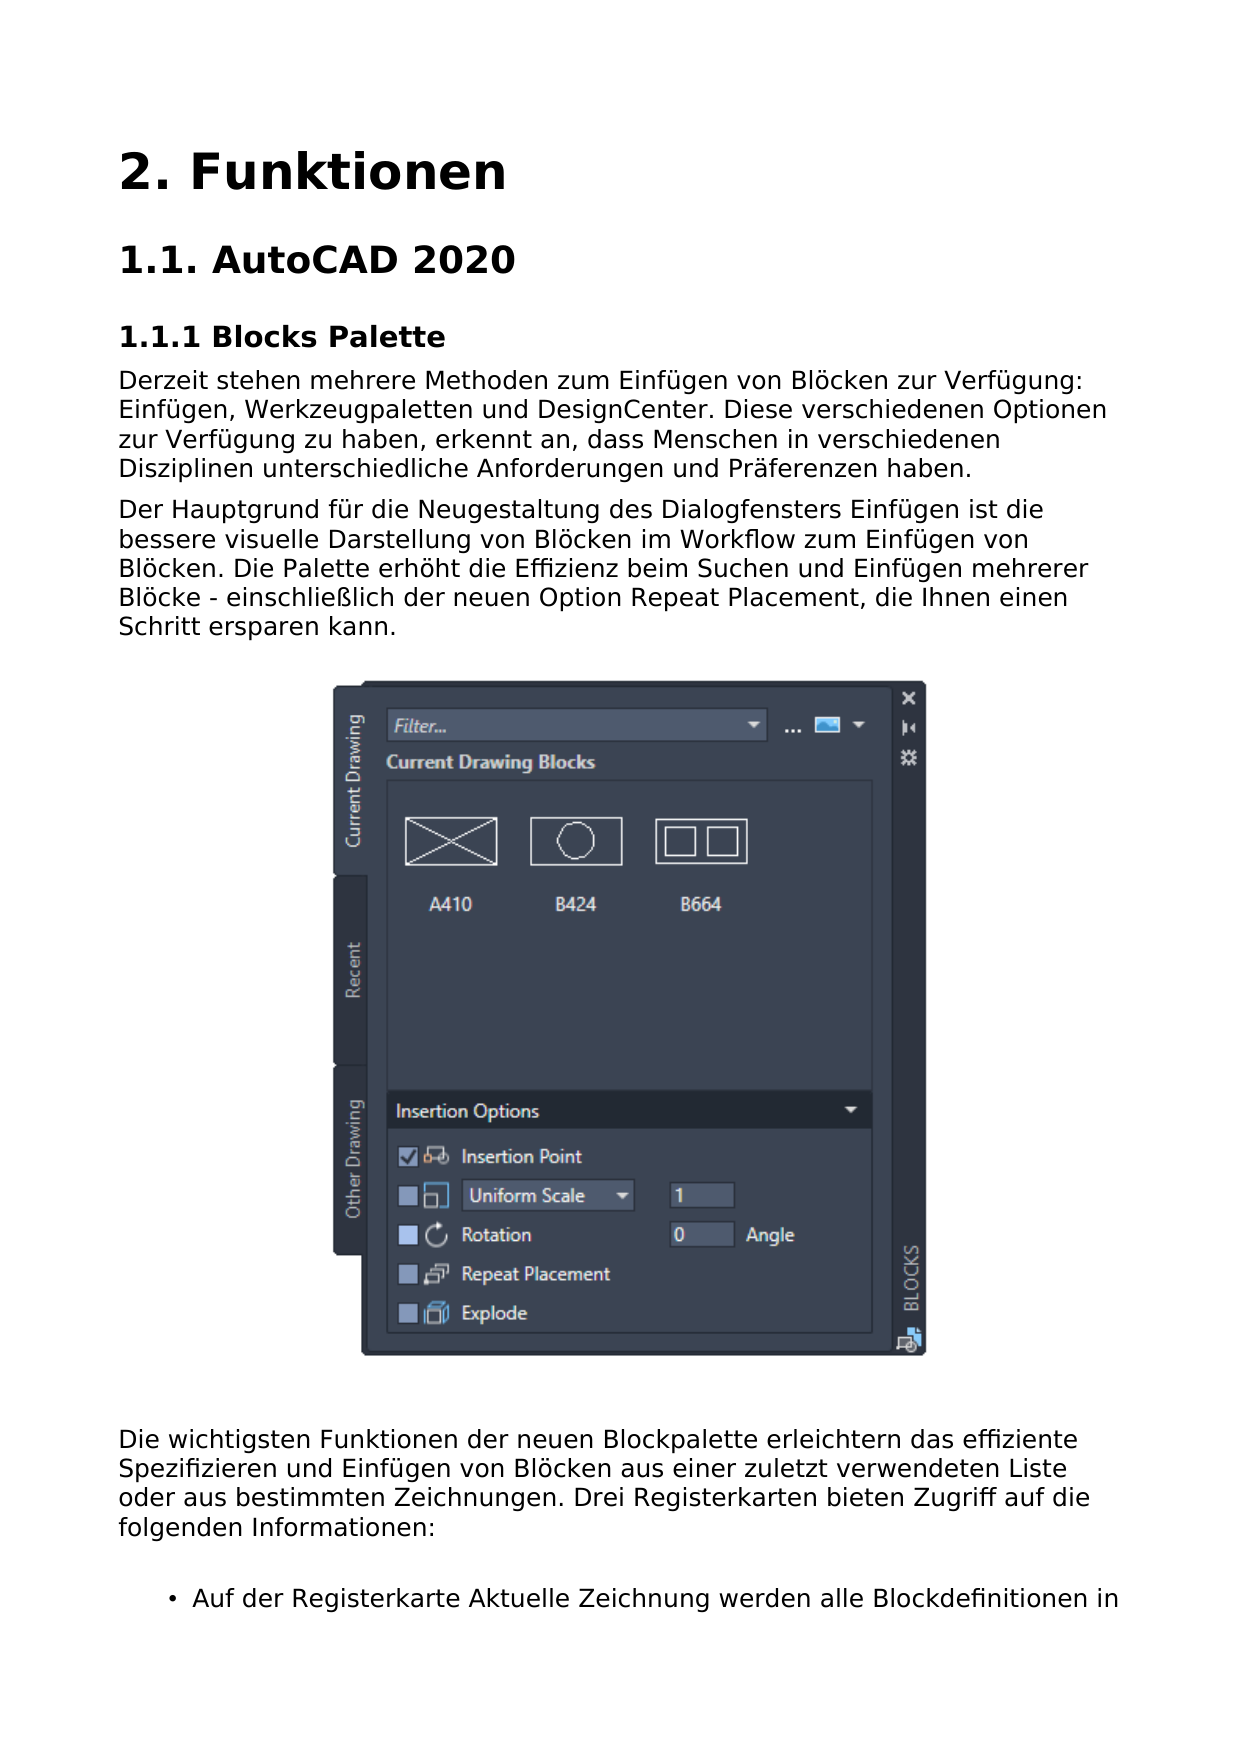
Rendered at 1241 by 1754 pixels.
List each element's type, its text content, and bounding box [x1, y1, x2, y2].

picture [310, 653, 931, 1384]
subtitle 1.1.1 Blocks Palette [118, 320, 1122, 354]
list Auf der Registerkarte Aktuelle Zeichnung werden alle Blockdefinitionen in [177, 1584, 1122, 1613]
text Derzeit stehen mehrere Methoden zum Einfügen von Blöcken zur Verfügung: Einfügen, Werkzeugpaletten und DesignCenter. Diese verschiedenen Optionen zur Verfügung zu haben, erkennt an, dass Menschen in verschiedenen Disziplinen unterschiedliche Anforderungen und Präferenzen haben. [118, 366, 1122, 483]
text Die wichtigsten Funktionen der neuen Blockpalette erleichtern das effiziente Spezifizieren und Einfügen von Blöcken aus einer zuletzt verwendeten Liste oder aus bestimmten Zeichnungen. Drei Registerkarten bieten Zugriff auf die folgenden Informationen: [118, 1425, 1122, 1542]
subtitle 1.1. AutoCAD 2020 [118, 239, 1122, 282]
subtitle 2. Funktionen [118, 143, 1122, 201]
text Der Hauptgrund für die Neugestaltung des Dialogfensters Einfügen ist die bessere visuelle Darstellung von Blöcken im Workflow zum Einfügen von Blöcken. Die Palette erhöht die Effizienz beim Suchen und Einfügen mehrerer Blöcke - einschließlich der neuen Option Repeat Placement, die Ihnen einen Schritt ersparen kann. [118, 496, 1122, 641]
